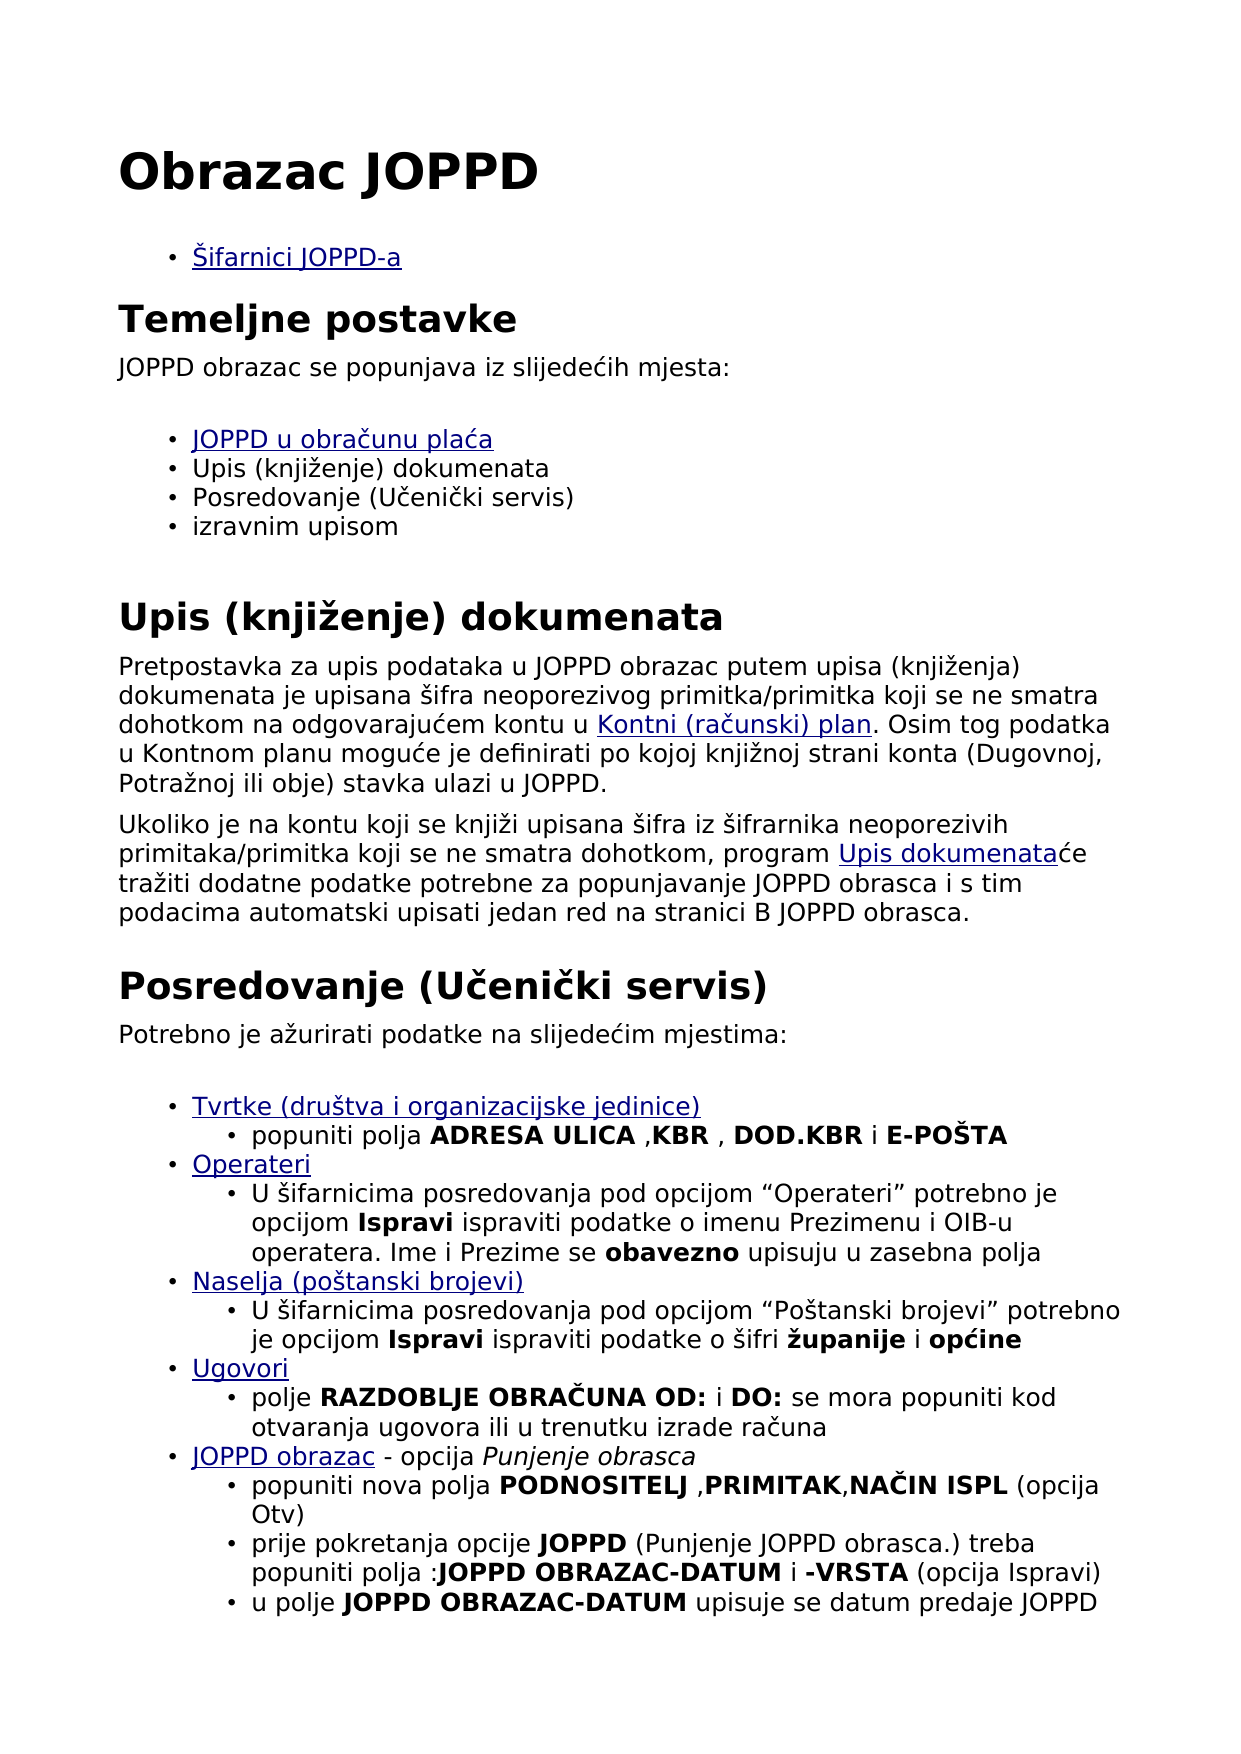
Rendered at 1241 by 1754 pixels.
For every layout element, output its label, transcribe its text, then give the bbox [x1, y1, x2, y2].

list izravnim upisom [177, 512, 1122, 541]
list popuniti nova polja PODNOSITELJ ,PRIMITAK,NAČIN ISPL (opcija Otv) [236, 1471, 1122, 1529]
subtitle Upis (knjiženje) dokumenata [118, 596, 1122, 639]
list Šifarnici JOPPD-a [177, 243, 1122, 272]
text JOPPD obrazac se popunjava iz slijedećih mjesta: [118, 354, 1122, 383]
list u polje JOPPD OBRAZAC-DATUM upisuje se datum predaje JOPPD [236, 1588, 1122, 1617]
list JOPPD u obračunu plaća [177, 425, 1122, 454]
list popuniti polja ADRESA ULICA ,KBR , DOD.KBR i E-POŠTA [236, 1121, 1122, 1150]
list prije pokretanja opcije JOPPD (Punjenje JOPPD obrasca.) treba popuniti polja :JOPPD OBRAZAC-DATUM i -VRSTA (opcija Ispravi) [236, 1529, 1122, 1588]
list polje RAZDOBLJE OBRAČUNA OD: i DO: se mora popuniti kod otvaranja ugovora ili u trenutku izrade računa [236, 1383, 1122, 1442]
list Posredovanje (Učenički servis) [177, 483, 1122, 512]
text Potrebno je ažurirati podatke na slijedećim mjestima: [118, 1021, 1122, 1050]
list Tvrtke (društva i organizacijske jedinice) [177, 1092, 1122, 1121]
list Naselja (poštanski brojevi) [177, 1267, 1122, 1296]
text Pretpostavka za upis podataka u JOPPD obrazac putem upisa (knjiženja) dokumenata je upisana šifra neoporezivog primitka/primitka koji se ne smatra dohotkom na odgovarajućem kontu u Kontni (računski) plan. Osim tog podatka u Kontnom planu moguće je definirati po kojoj knjižnoj strani konta (Dugovnoj, Potražnoj ili obje) stavka ulazi u JOPPD. [118, 652, 1122, 798]
list Upis (knjiženje) dokumenata [177, 454, 1122, 483]
subtitle Posredovanje (Učenički servis) [118, 964, 1122, 1008]
list U šifarnicima posredovanja pod opcijom “Operateri” potrebno je opcijom Ispravi ispraviti podatke o imenu Prezimenu i OIB-u operatera. Ime i Prezime se obavezno upisuju u zasebna polja [236, 1179, 1122, 1267]
subtitle Temeljne postavke [118, 297, 1122, 341]
list JOPPD obrazac - opcija Punjenje obrasca [177, 1442, 1122, 1471]
text Ukoliko je na kontu koji se knjiži upisana šifra iz šifrarnika neoporezivih primitaka/primitka koji se ne smatra dohotkom, program Upis dokumenataće tražiti dodatne podatke potrebne za popunjavanje JOPPD obrasca i s tim podacima automatski upisati jedan red na stranici B JOPPD obrasca. [118, 810, 1122, 927]
list Ugovori [177, 1354, 1122, 1383]
list U šifarnicima posredovanja pod opcijom “Poštanski brojevi” potrebno je opcijom Ispravi ispraviti podatke o šifri županije i općine [236, 1296, 1122, 1354]
subtitle Obrazac JOPPD [118, 143, 1122, 201]
list Operateri [177, 1150, 1122, 1179]
